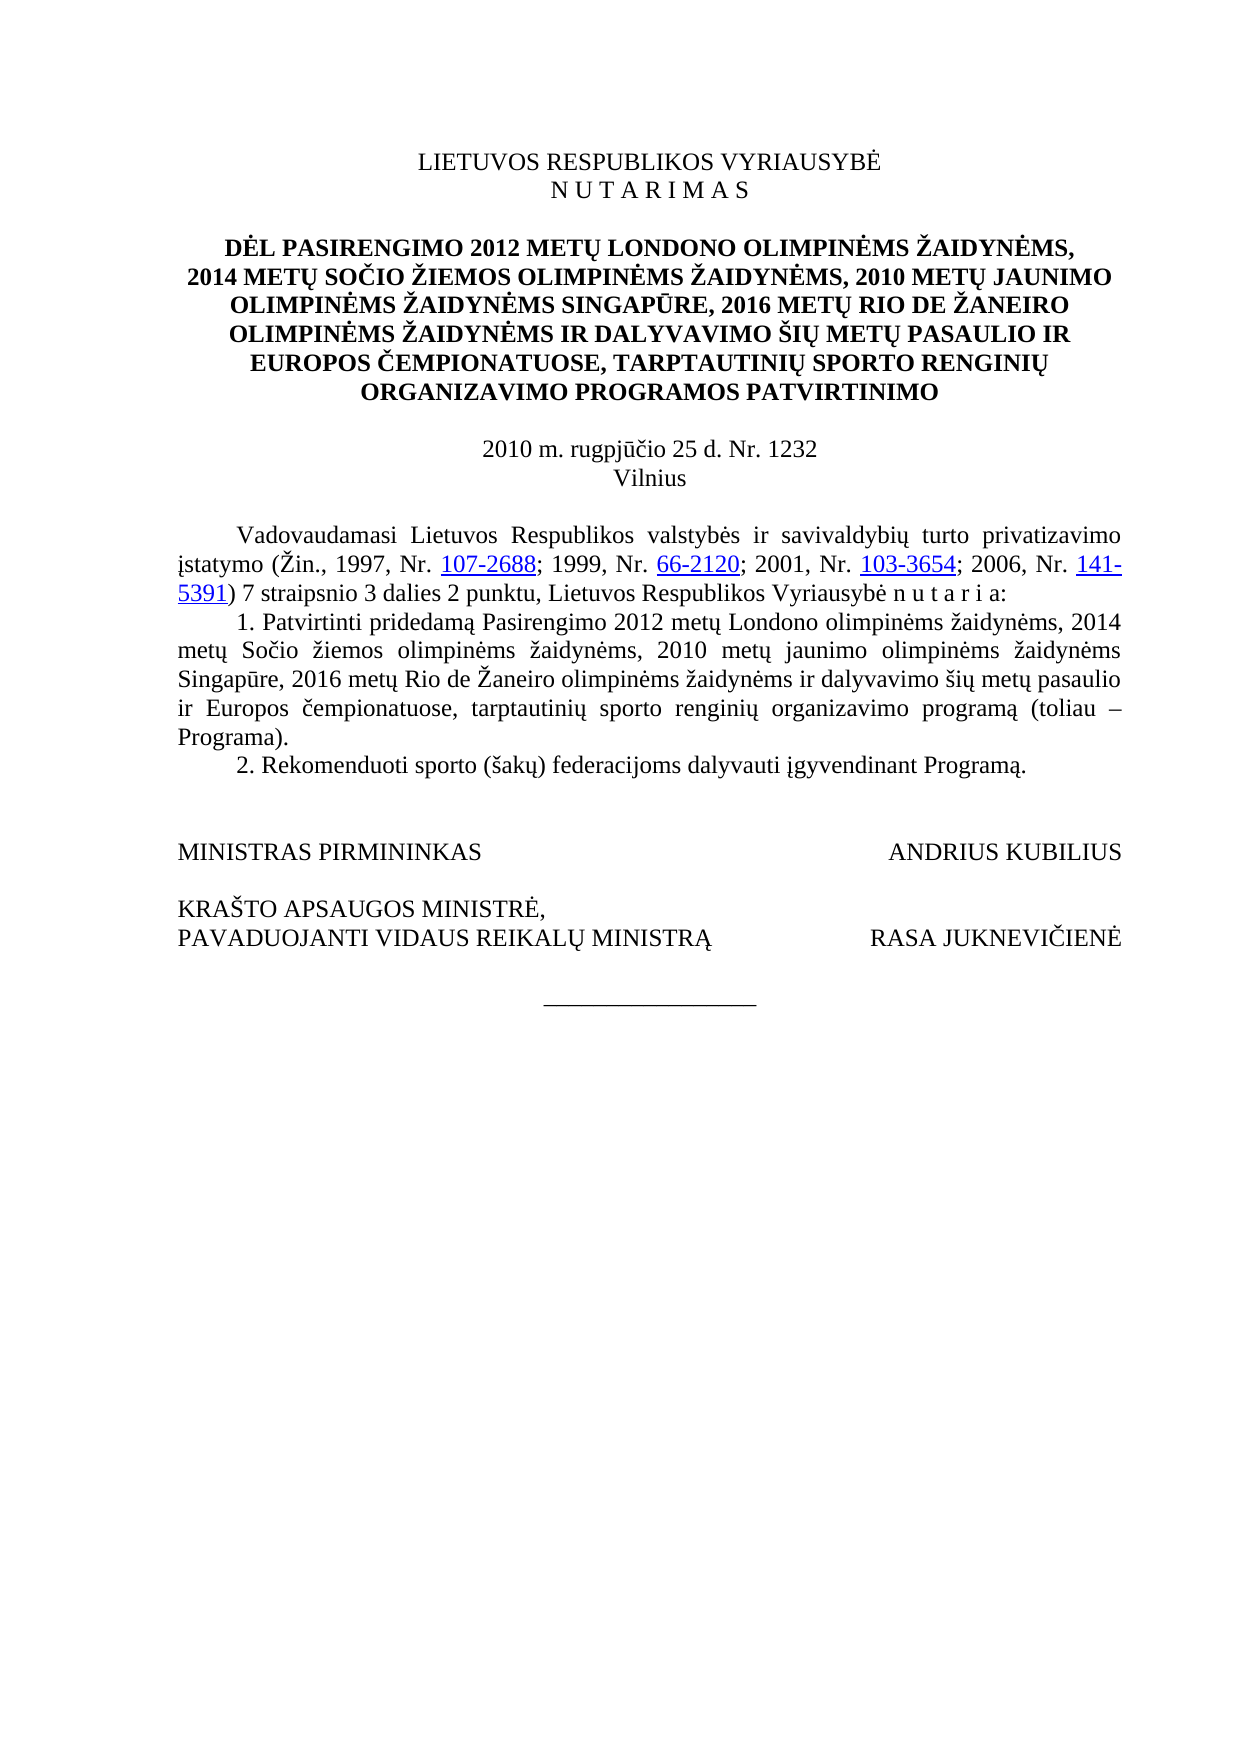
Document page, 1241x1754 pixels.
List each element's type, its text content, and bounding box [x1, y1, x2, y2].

text DĖL Pasirengimo 2012 metų Londono olimpinėms žaidynėms, 2014 metų Sočio žiemos olimpinėms žaidynėms, 2010 metų jaunimo olimpinėms žaidynėms Singapūre, 2016 metų Rio de Žaneiro olimpinėms žaidynėms ir dalyvavimo šių metų pasaulio ir Europos čempionatuose, tarptautinių sporto renginių organizavimo programOS PATVIRTINIMO [177, 233, 1122, 406]
text 1. Patvirtinti pridedamą Pasirengimo 2012 metų Londono olimpinėms žaidynėms, 2014 metų Sočio žiemos olimpinėms žaidynėms, 2010 metų jaunimo olimpinėms žaidynėms Singapūre, 2016 metų Rio de Žaneiro olimpinėms žaidynėms ir dalyvavimo šių metų pasaulio ir Europos čempionatuose, tarptautinių sporto renginių organizavimo programą (toliau – Programa). [177, 607, 1122, 751]
text MINISTRAS PIRMININKAS ANDRIUS KUBILIUS [177, 837, 1122, 866]
text Vilnius [177, 463, 1122, 492]
text 2. Rekomenduoti sporto (šakų) federacijoms dalyvauti įgyvendinant Programą. [177, 751, 1122, 779]
text PAVADUOJANTI VIDAUS REIKALŲ MINISTRĄ RASA JUKNEVIČIENĖ [177, 923, 1122, 952]
text KRAŠTO APSAUGOS MINISTRĖ, [177, 894, 1122, 923]
text Lietuvos Respublikos Vyriausybė [177, 147, 1122, 176]
text Vadovaudamasi Lietuvos Respublikos valstybės ir savivaldybių turto privatizavimo įstatymo (Žin., 1997, Nr. 107-2688; 1999, Nr. 66-2120; 2001, Nr. 103-3654; 2006, Nr. 141-5391) 7 straipsnio 3 dalies 2 punktu, Lietuvos Respublikos Vyriausybė nutaria: [177, 521, 1122, 607]
text _________________ [177, 981, 1122, 1009]
text 2010 m. rugpjūčio 25 d. Nr. 1232 [177, 434, 1122, 463]
text NUTARIMAS [177, 176, 1122, 204]
